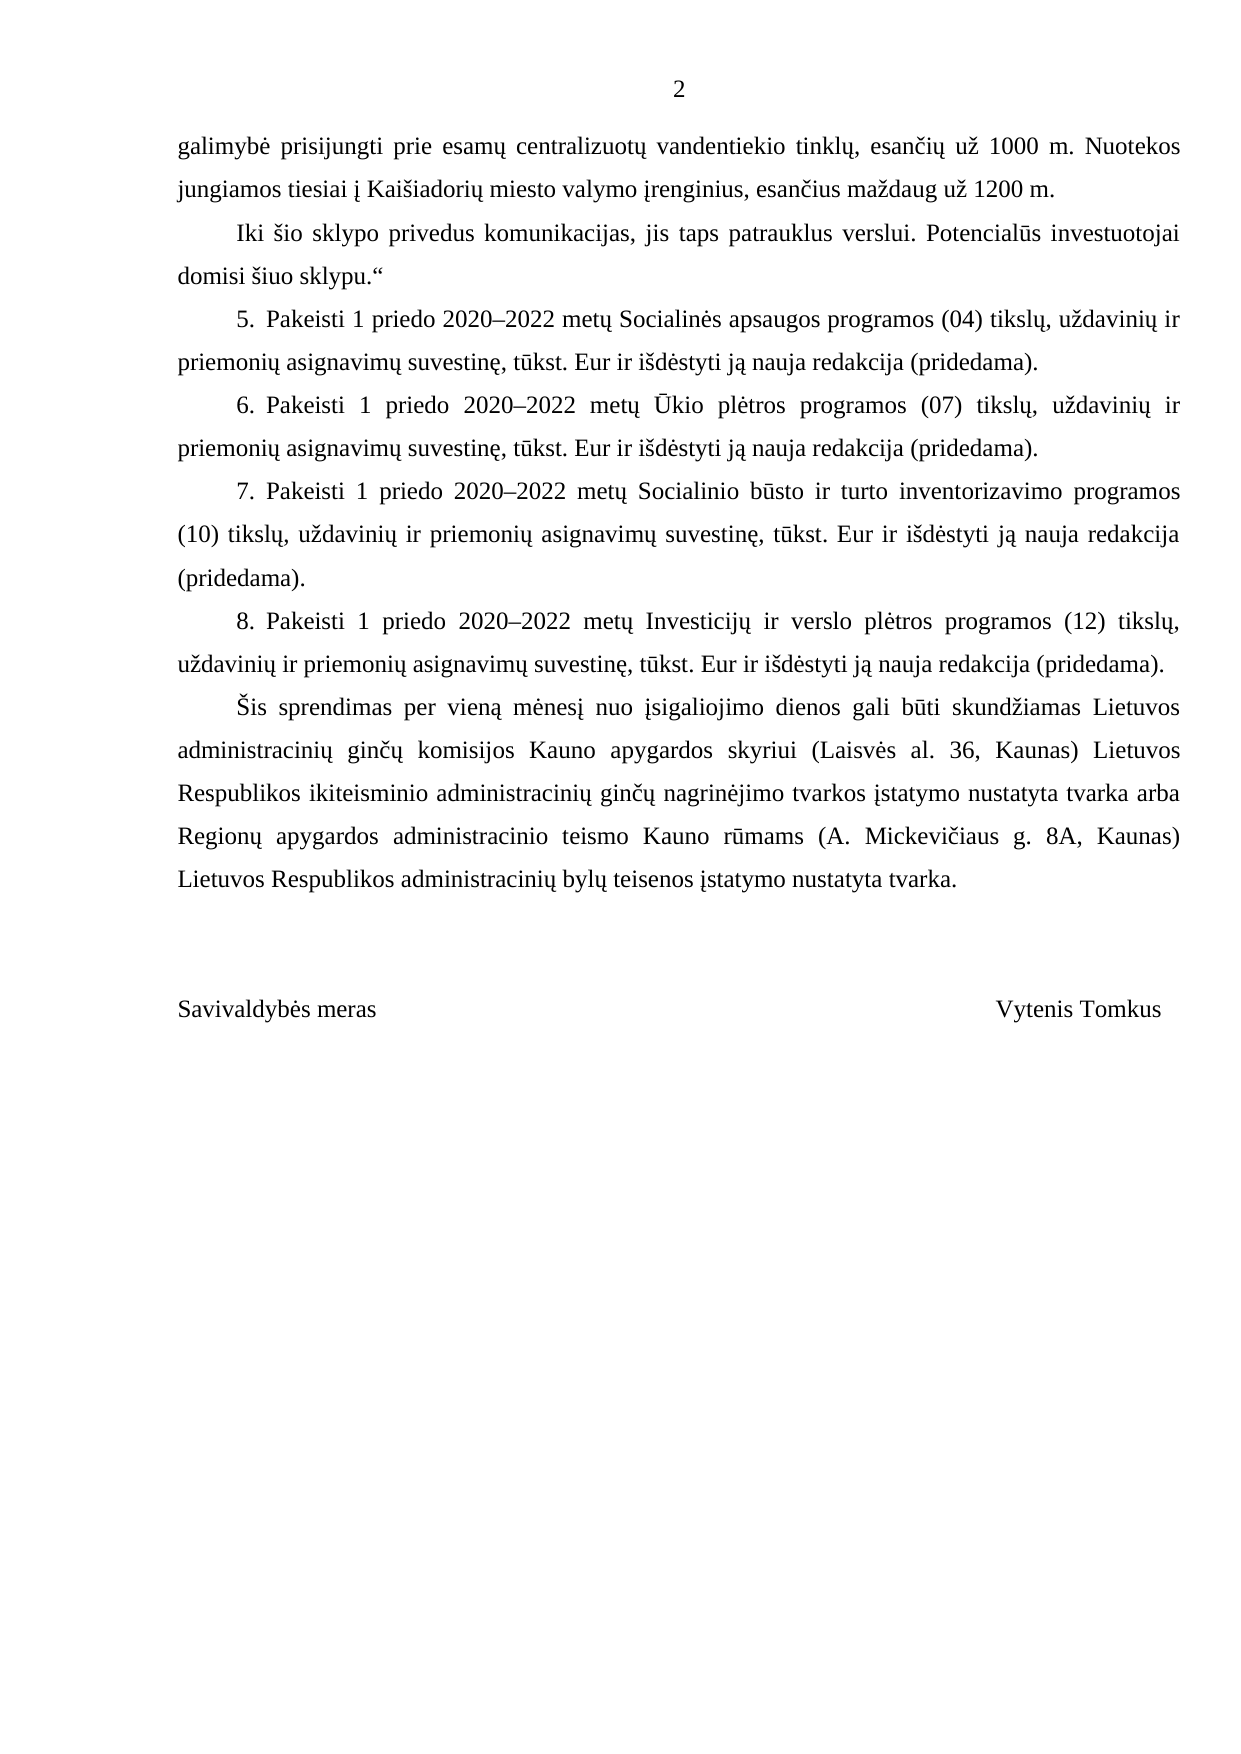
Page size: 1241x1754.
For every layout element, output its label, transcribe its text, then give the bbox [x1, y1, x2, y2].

text Iki šio sklypo privedus komunikacijas, jis taps patrauklus verslui. Potencialūs investuotojai domisi šiuo sklypu.“ [177, 218, 1181, 289]
text 8. Pakeisti 1 priedo 2020–2022 metų Investicijų ir verslo plėtros programos (12) tikslų, uždavinių ir priemonių asignavimų suvestinę, tūkst. Eur ir išdėstyti ją nauja redakcija (pridedama). [177, 606, 1181, 678]
text Šis sprendimas per vieną mėnesį nuo įsigaliojimo dienos gali būti skundžiamas Lietuvos administracinių ginčų komisijos Kauno apygardos skyriui (Laisvės al. 36, Kaunas) Lietuvos Respublikos ikiteisminio administracinių ginčų nagrinėjimo tvarkos įstatymo nustatyta tvarka arba Regionų apygardos administracinio teismo Kauno rūmams (A. Mickevičiaus g. 8A, Kaunas) Lietuvos Respublikos administracinių bylų teisenos įstatymo nustatyta tvarka. [177, 692, 1181, 893]
text galimybė prisijungti prie esamų centralizuotų vandentiekio tinklų, esančių už 1000 m. Nuotekos jungiamos tiesiai į Kaišiadorių miesto valymo įrenginius, esančius maždaug už 1200 m. [177, 131, 1181, 203]
text Savivaldybės meras Vytenis Tomkus [177, 994, 1166, 1023]
text 6. Pakeisti 1 priedo 2020–2022 metų Ūkio plėtros programos (07) tikslų, uždavinių ir priemonių asignavimų suvestinę, tūkst. Eur ir išdėstyti ją nauja redakcija (pridedama). [177, 390, 1181, 462]
text 7. Pakeisti 1 priedo 2020–2022 metų Socialinio būsto ir turto inventorizavimo programos (10) tikslų, uždavinių ir priemonių asignavimų suvestinę, tūkst. Eur ir išdėstyti ją nauja redakcija (pridedama). [177, 476, 1181, 591]
text 5. Pakeisti 1 priedo 2020–2022 metų Socialinės apsaugos programos (04) tikslų, uždavinių ir priemonių asignavimų suvestinę, tūkst. Eur ir išdėstyti ją nauja redakcija (pridedama). [177, 304, 1181, 376]
